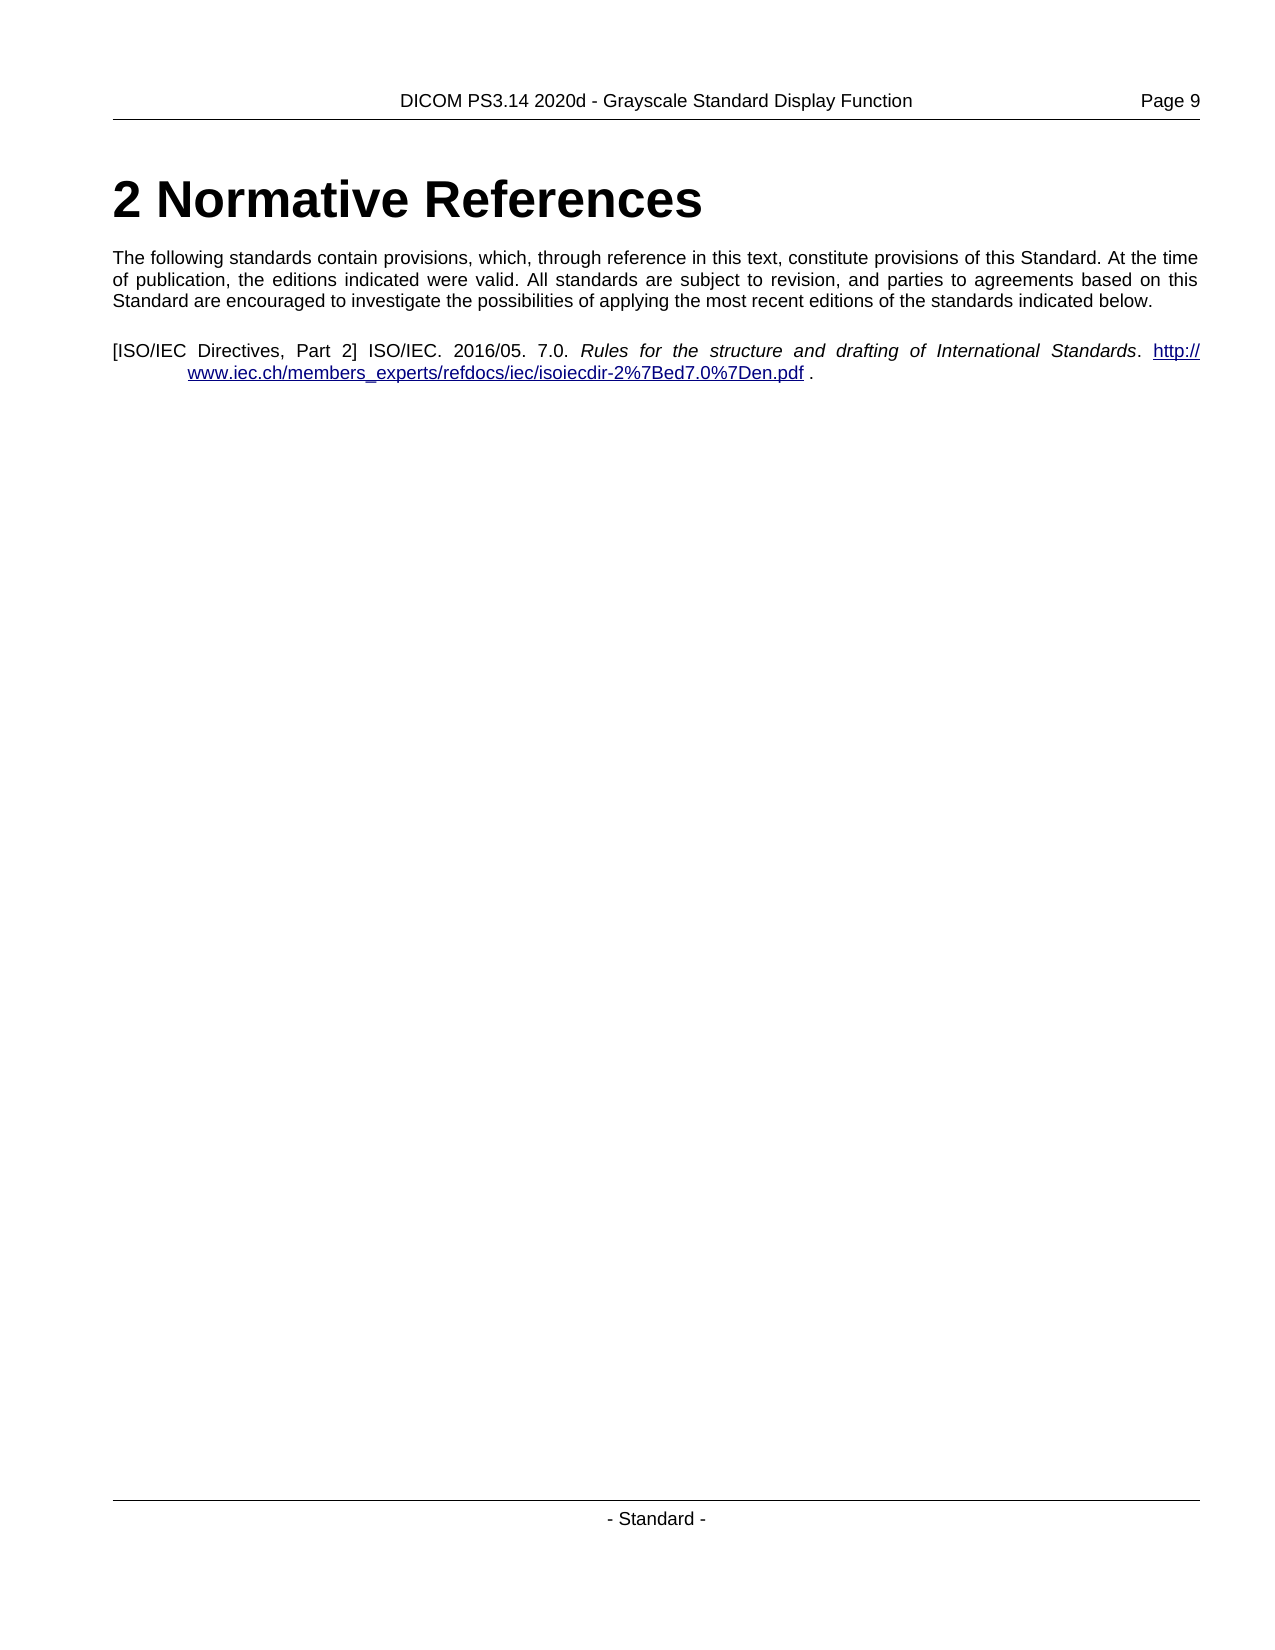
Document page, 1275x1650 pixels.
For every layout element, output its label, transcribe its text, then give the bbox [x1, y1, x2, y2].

text 2 Normative References [112, 169, 1200, 228]
text [ISO/IEC Directives, Part 2] ISO/IEC. 2016/05. 7.0. Rules for the structure and drafting of International Standards. http://​www.iec.ch/​members_experts/​refdocs/​iec/​isoiecdir-2%7Bed7.0%7Den.pdf . [112, 340, 1200, 383]
text The following standards contain provisions, which, through reference in this text, constitute provisions of this Standard. At the time of publication, the editions indicated were valid. All standards are subject to revision, and parties to agreements based on this Standard are encouraged to investigate the possibilities of applying the most recent editions of the standards indicated below. [112, 247, 1200, 312]
